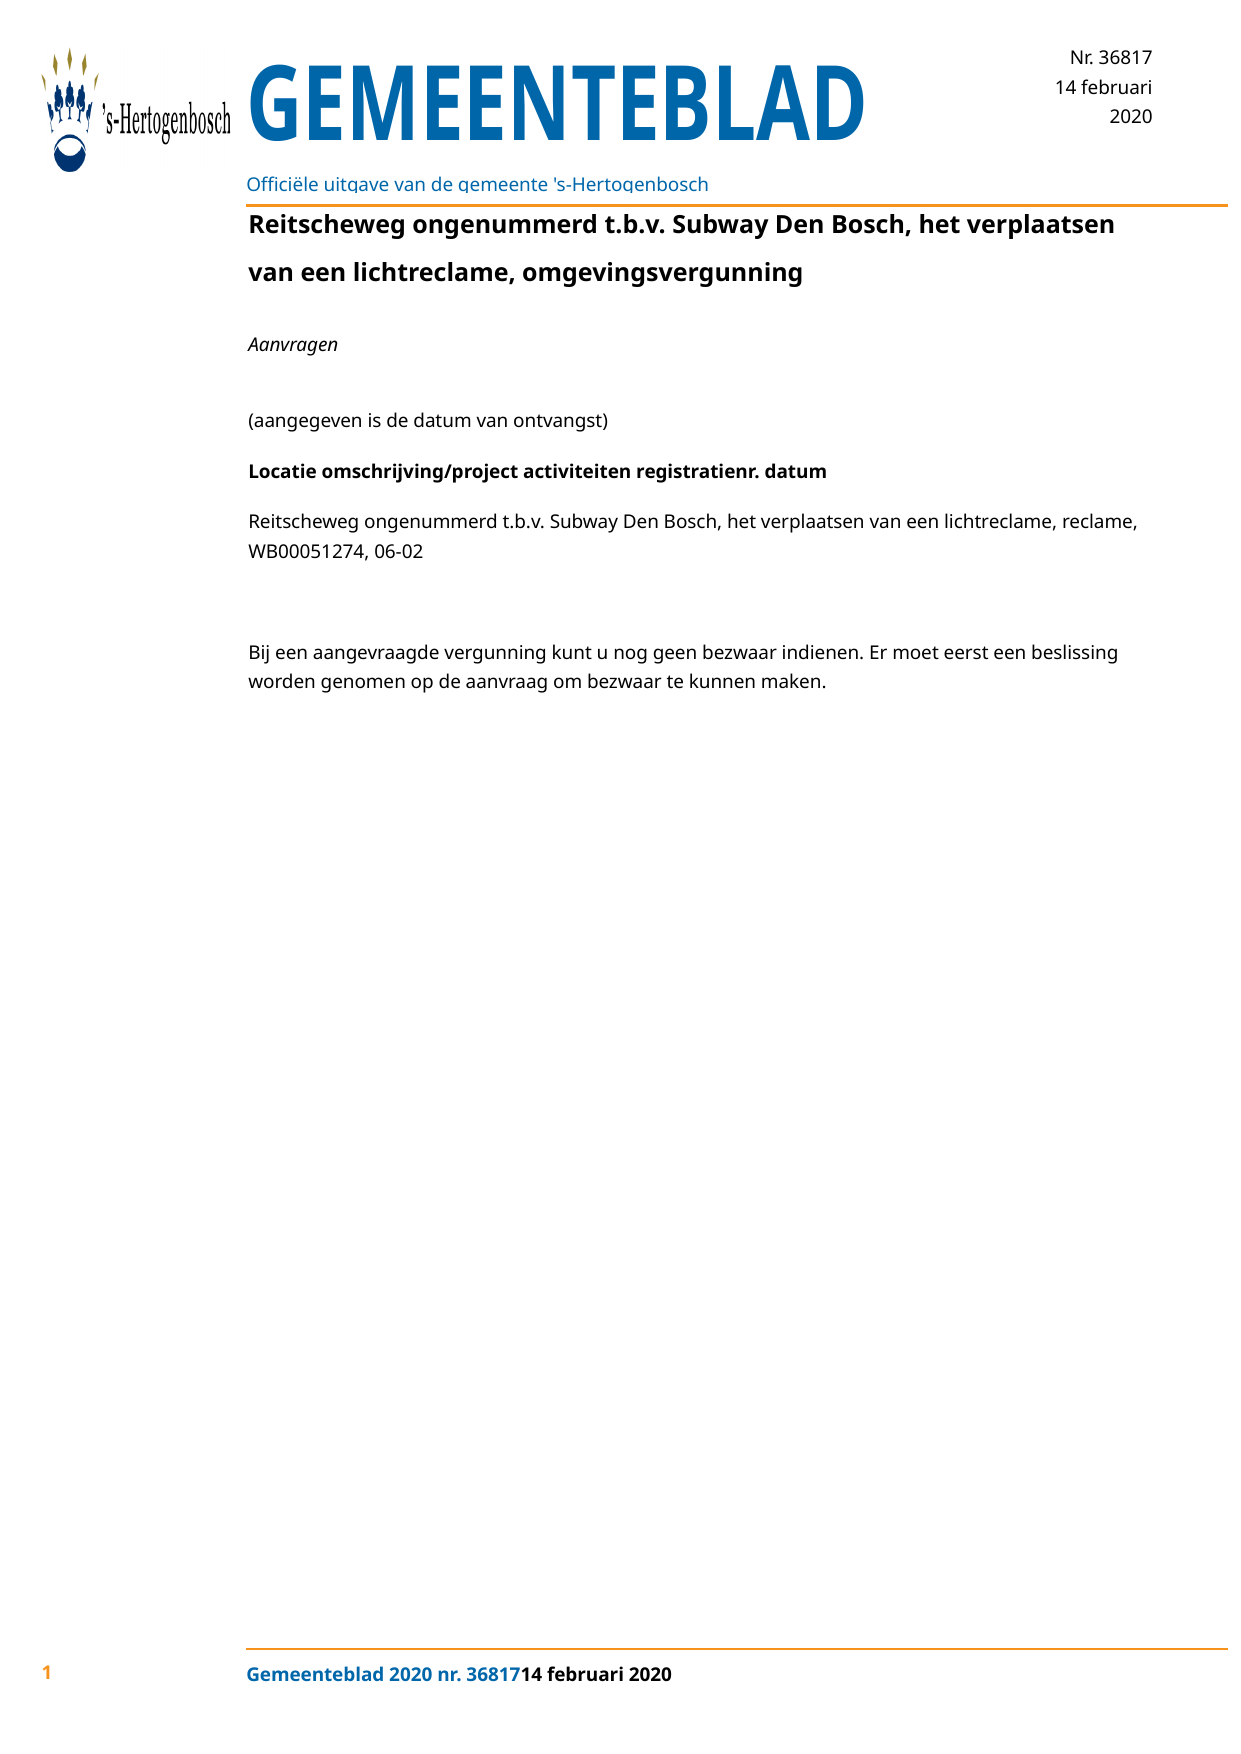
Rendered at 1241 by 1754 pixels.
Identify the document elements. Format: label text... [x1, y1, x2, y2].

text Locatie omschrijving/project activiteiten registratienr. datum [248, 458, 1152, 484]
text Aanvragen [248, 331, 1152, 357]
text (aangegeven is de datum van ontvangst) [248, 408, 1152, 433]
picture [41, 47, 231, 172]
text Bij een aangevraagde vergunning kunt u nog geen bezwaar indienen. Er moet eerst een beslissing worden genomen op de aanvraag om bezwaar te kunnen maken. [248, 639, 1152, 694]
text Reitscheweg ongenummerd t.b.v. Subway Den Bosch, het verplaatsen van een lichtreclame, reclame, WB00051274, 06-02 [248, 508, 1152, 564]
text Reitscheweg ongenummerd t.b.v. Subway Den Bosch, het verplaatsen van een lichtreclame, omgevingsvergunning [248, 207, 1152, 288]
